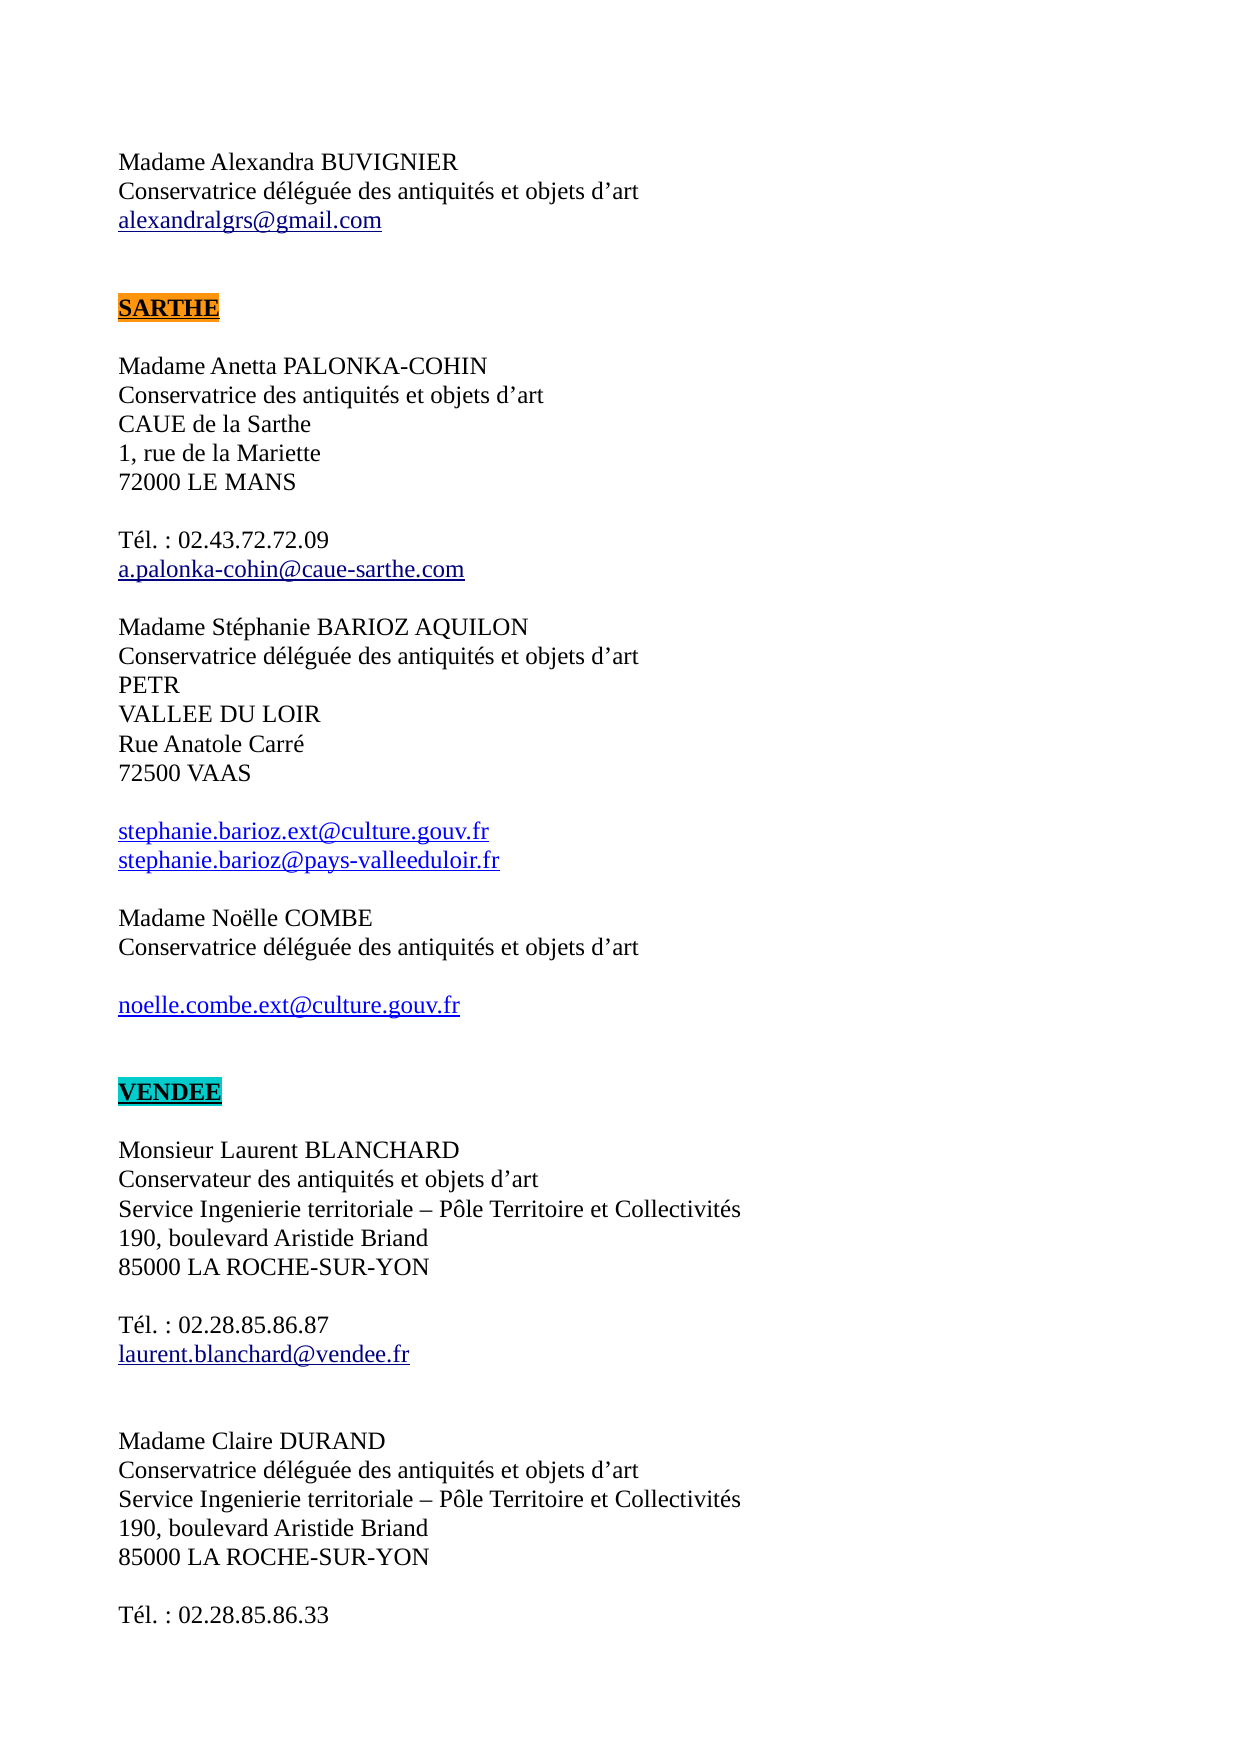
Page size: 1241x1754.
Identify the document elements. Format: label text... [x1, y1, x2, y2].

text VALLEE DU LOIR [118, 699, 1122, 728]
text 85000 LA ROCHE-SUR-YON [118, 1542, 1122, 1571]
text Tél. : 02.43.72.72.09 [118, 525, 1122, 554]
text noelle.combe.ext@culture.gouv.fr [118, 990, 1122, 1019]
text Rue Anatole Carré [118, 728, 1122, 757]
text stephanie.barioz.ext@culture.gouv.fr [118, 816, 1122, 845]
text Madame Noëlle COMBE [118, 903, 1122, 932]
text Conservatrice déléguée des antiquités et objets d’art [118, 176, 1122, 205]
text 72000 LE MANS [118, 467, 1122, 496]
text stephanie.barioz@pays-valleeduloir.fr [118, 845, 1122, 874]
text Service Ingenierie territoriale – Pôle Territoire et Collectivités [118, 1484, 1122, 1513]
text Monsieur Laurent BLANCHARD [118, 1135, 1122, 1164]
text Conservatrice déléguée des antiquités et objets d’art [118, 932, 1122, 961]
text SARTHE [118, 292, 1122, 322]
text Conservatrice déléguée des antiquités et objets d’art [118, 641, 1122, 670]
text Conservatrice des antiquités et objets d’art [118, 380, 1122, 409]
text 72500 VAAS [118, 757, 1122, 787]
text PETR [118, 670, 1122, 699]
text Conservateur des antiquités et objets d’art [118, 1164, 1122, 1193]
text laurent.blanchard@vendee.fr [118, 1339, 1122, 1368]
text Tél. : 02.28.85.86.87 [118, 1310, 1122, 1339]
text Madame Stéphanie BARIOZ AQUILON [118, 612, 1122, 641]
text Madame Alexandra BUVIGNIER [118, 147, 1122, 176]
text 85000 LA ROCHE-SUR-YON [118, 1252, 1122, 1281]
text 190, boulevard Aristide Briand [118, 1513, 1122, 1542]
text a.palonka-cohin@caue-sarthe.com [118, 554, 1122, 583]
text VENDEE [118, 1077, 1122, 1106]
text CAUE de la Sarthe [118, 409, 1122, 438]
text Madame Anetta PALONKA-COHIN [118, 351, 1122, 380]
text Conservatrice déléguée des antiquités et objets d’art [118, 1455, 1122, 1484]
text Tél. : 02.28.85.86.33 [118, 1600, 1122, 1629]
text 190, boulevard Aristide Briand [118, 1222, 1122, 1252]
text 1, rue de la Mariette [118, 438, 1122, 467]
text Madame Claire DURAND [118, 1426, 1122, 1455]
text Service Ingenierie territoriale – Pôle Territoire et Collectivités [118, 1193, 1122, 1222]
text alexandralgrs@gmail.com [118, 205, 1122, 234]
